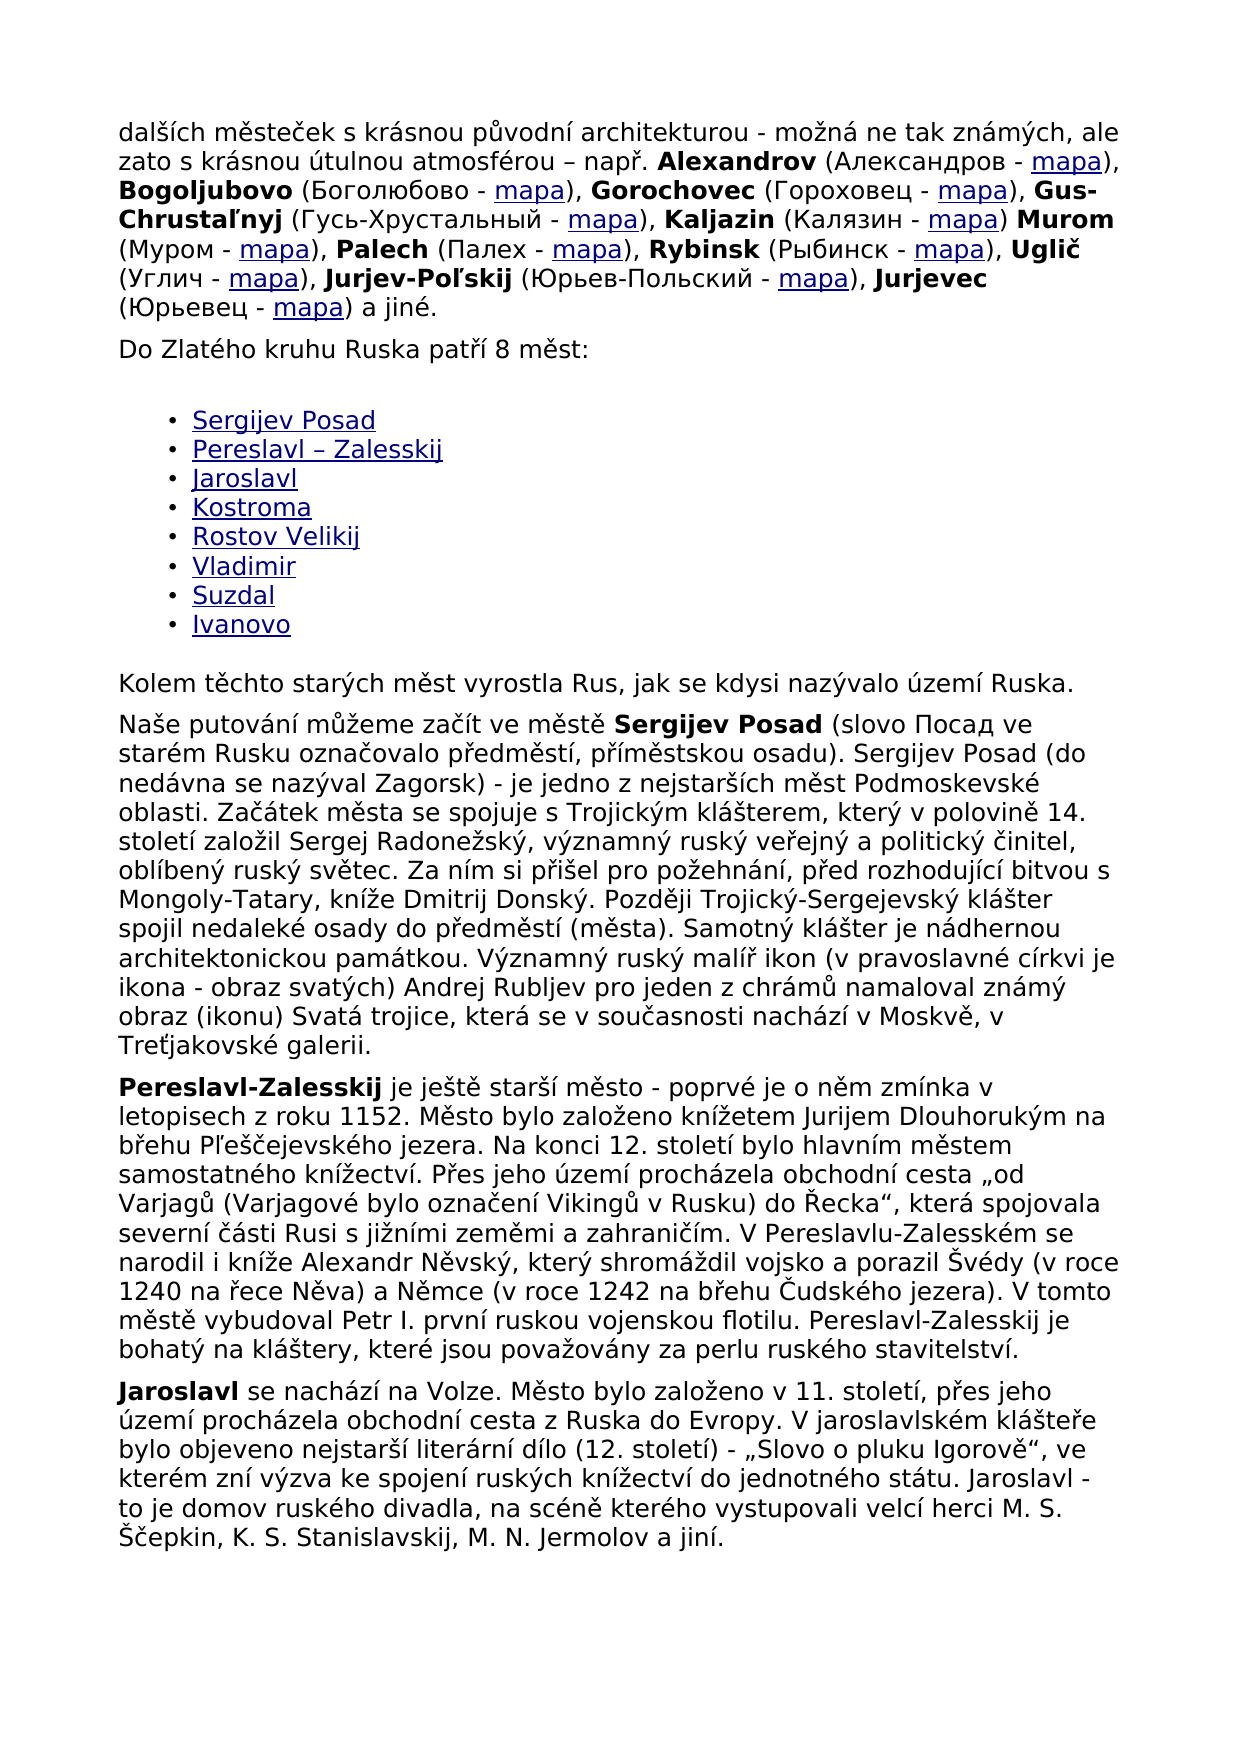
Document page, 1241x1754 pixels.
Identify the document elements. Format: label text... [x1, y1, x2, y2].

text Jaroslavl se nachází na Volze. Město bylo založeno v 11. století, přes jeho území procházela obchodní cesta z Ruska do Evropy. V jaroslavlském klášteře bylo objeveno nejstarší literární dílo (12. století) - „Slovo o pluku Igorově“, ve kterém zní výzva ke spojení ruských knížectví do jednotného státu. Jaroslavl - to je domov ruského divadla, na scéně kterého vystupovali velcí herci M. S. Ščepkin, K. S. Stanislavskij, M. N. Jermolov a jiní. [118, 1377, 1122, 1552]
list Jaroslavl [177, 464, 1122, 493]
text dalších městeček s krásnou původní architekturou - možná ne tak známých, ale zato s krásnou útulnou atmosférou – např. Alexandrov (Александров - mapa), Bogoljubovo (Боголюбово - mapa), Gorochovec (Гороховец - mapa), Gus-Chrustaľnyj (Гусь-Хрустальный - mapa), Kaljazin (Калязин - mapa) Murom (Муром - mapa), Palech (Палех - mapa), Rybinsk (Рыбинск - mapa), Uglič (Углич - mapa), Jurjev-Poľskij (Юрьев-Польский - mapa), Jurjevec (Юрьевец - mapa) a jiné. [118, 118, 1122, 322]
list Pereslavl – Zalesskij [177, 435, 1122, 464]
text Do Zlatého kruhu Ruska patří 8 měst: [118, 335, 1122, 364]
text Naše putování můžeme začít ve městě Sergijev Posad (slovo Посад ve starém Rusku označovalo předměstí, příměstskou osadu). Sergijev Posad (do nedávna se nazýval Zagorsk) - je jedno z nejstarších měst Podmoskevské oblasti. Začátek města se spojuje s Trojickým klášterem, který v polovině 14. století založil Sergej Radonežský, významný ruský veřejný a politický činitel, oblíbený ruský světec. Za ním si přišel pro požehnání, před rozhodující bitvou s Mongoly-Tatary, kníže Dmitrij Donský. Později Trojický-Sergejevský klášter spojil nedaleké osady do předměstí (města). Samotný klášter je nádhernou architektonickou památkou. Významný ruský malíř ikon (v pravoslavné církvi je ikona - obraz svatých) Andrej Rubljev pro jeden z chrámů namaloval známý obraz (ikonu) Svatá trojice, která se v současnosti nachází v Moskvě, v Treťjakovské galerii. [118, 710, 1122, 1060]
list Ivanovo [177, 610, 1122, 639]
list Vladimir [177, 552, 1122, 581]
text Pereslavl-Zalesskij je ještě starší město - poprvé je o něm zmínka v letopisech z roku 1152. Město bylo založeno knížetem Jurijem Dlouhorukým na břehu Pľeščejevského jezera. Na konci 12. století bylo hlavním městem samostatného knížectví. Přes jeho území procházela obchodní cesta „od Varjagů (Varjagové bylo označení Vikingů v Rusku) do Řecka“, která spojovala severní části Rusi s jižními zeměmi a zahraničím. V Pereslavlu-Zalesském se narodil i kníže Alexandr Něvský, který shromáždil vojsko a porazil Švédy (v roce 1240 na řece Něva) a Němce (v roce 1242 na břehu Čudského jezera). V tomto městě vybudoval Petr I. první ruskou vojenskou flotilu. Pereslavl-Zalesskij je bohatý na kláštery, které jsou považovány za perlu ruského stavitelství. [118, 1073, 1122, 1364]
list Rostov Velikij [177, 523, 1122, 552]
list Sergijev Posad [177, 406, 1122, 435]
list Kostroma [177, 493, 1122, 523]
text Kolem těchto starých měst vyrostla Rus, jak se kdysi nazývalo území Ruska. [118, 669, 1122, 698]
list Suzdal [177, 581, 1122, 610]
